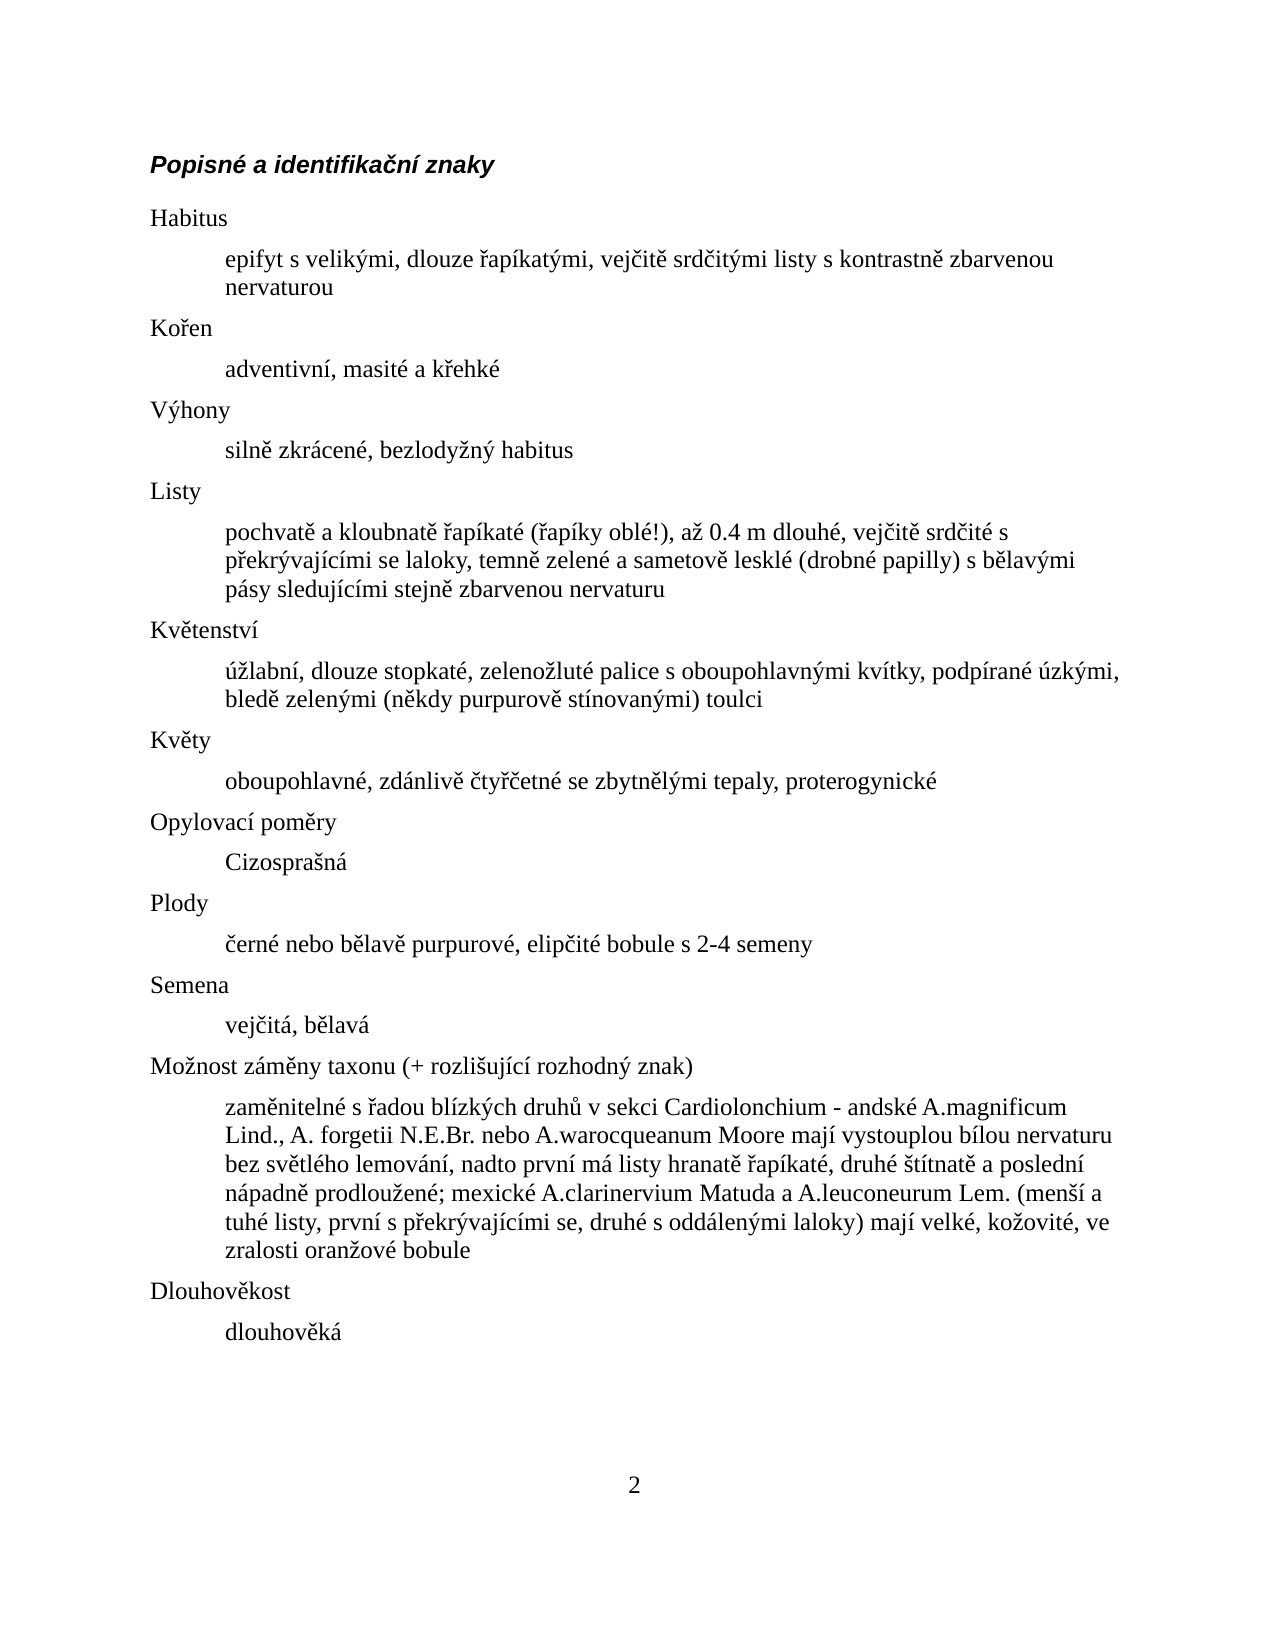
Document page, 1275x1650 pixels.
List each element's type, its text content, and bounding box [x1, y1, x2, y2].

text černé nebo bělavě purpurové, elipčité bobule s 2-4 semeny [225, 929, 1125, 958]
text Cizosprašná [225, 847, 1125, 876]
text vejčitá, bělavá [225, 1010, 1125, 1039]
text pochvatě a kloubnatě řapíkaté (řapíky oblé!), až 0.4 m dlouhé, vejčitě srdčité s překrývajícími se laloky, temně zelené a sametově lesklé (drobné papilly) s bělavými pásy sledujícími stejně zbarvenou nervaturu [225, 517, 1125, 603]
text Výhony [150, 395, 1125, 423]
subtitle Popisné a identifikační znaky [150, 150, 1125, 178]
text Květy [150, 725, 1125, 754]
text Dlouhověkost [150, 1276, 1125, 1305]
text Habitus [150, 203, 1125, 232]
text Kořen [150, 313, 1125, 342]
text adventivní, masité a křehké [225, 354, 1125, 383]
text silně zkrácené, bezlodyžný habitus [225, 435, 1125, 464]
text epifyt s velikými, dlouze řapíkatými, vejčitě srdčitými listy s kontrastně zbarvenou nervaturou [225, 244, 1125, 301]
text Opylovací poměry [150, 807, 1125, 836]
text úžlabní, dlouze stopkaté, zelenožluté palice s oboupohlavnými kvítky, podpírané úzkými, bledě zelenými (někdy purpurově stínovanými) toulci [225, 656, 1125, 713]
text oboupohlavné, zdánlivě čtyřčetné se zbytnělými tepaly, proterogynické [225, 766, 1125, 795]
text Semena [150, 970, 1125, 998]
text zaměnitelné s řadou blízkých druhů v sekci Cardiolonchium - andské A.magnificum Lind., A. forgetii N.E.Br. nebo A.warocqueanum Moore mají vystouplou bílou nervaturu bez světlého lemování, nadto první má listy hranatě řapíkaté, druhé štítnatě a poslední nápadně prodloužené; mexické A.clarinervium Matuda a A.leuconeurum Lem. (menší a tuhé listy, první s překrývajícími se, druhé s oddálenými laloky) mají velké, kožovité, ve zralosti oranžové bobule [225, 1092, 1125, 1264]
text Plody [150, 888, 1125, 917]
text Květenství [150, 615, 1125, 644]
text dlouhověká [225, 1317, 1125, 1346]
text Možnost záměny taxonu (+ rozlišující rozhodný znak) [150, 1051, 1125, 1080]
text Listy [150, 476, 1125, 505]
